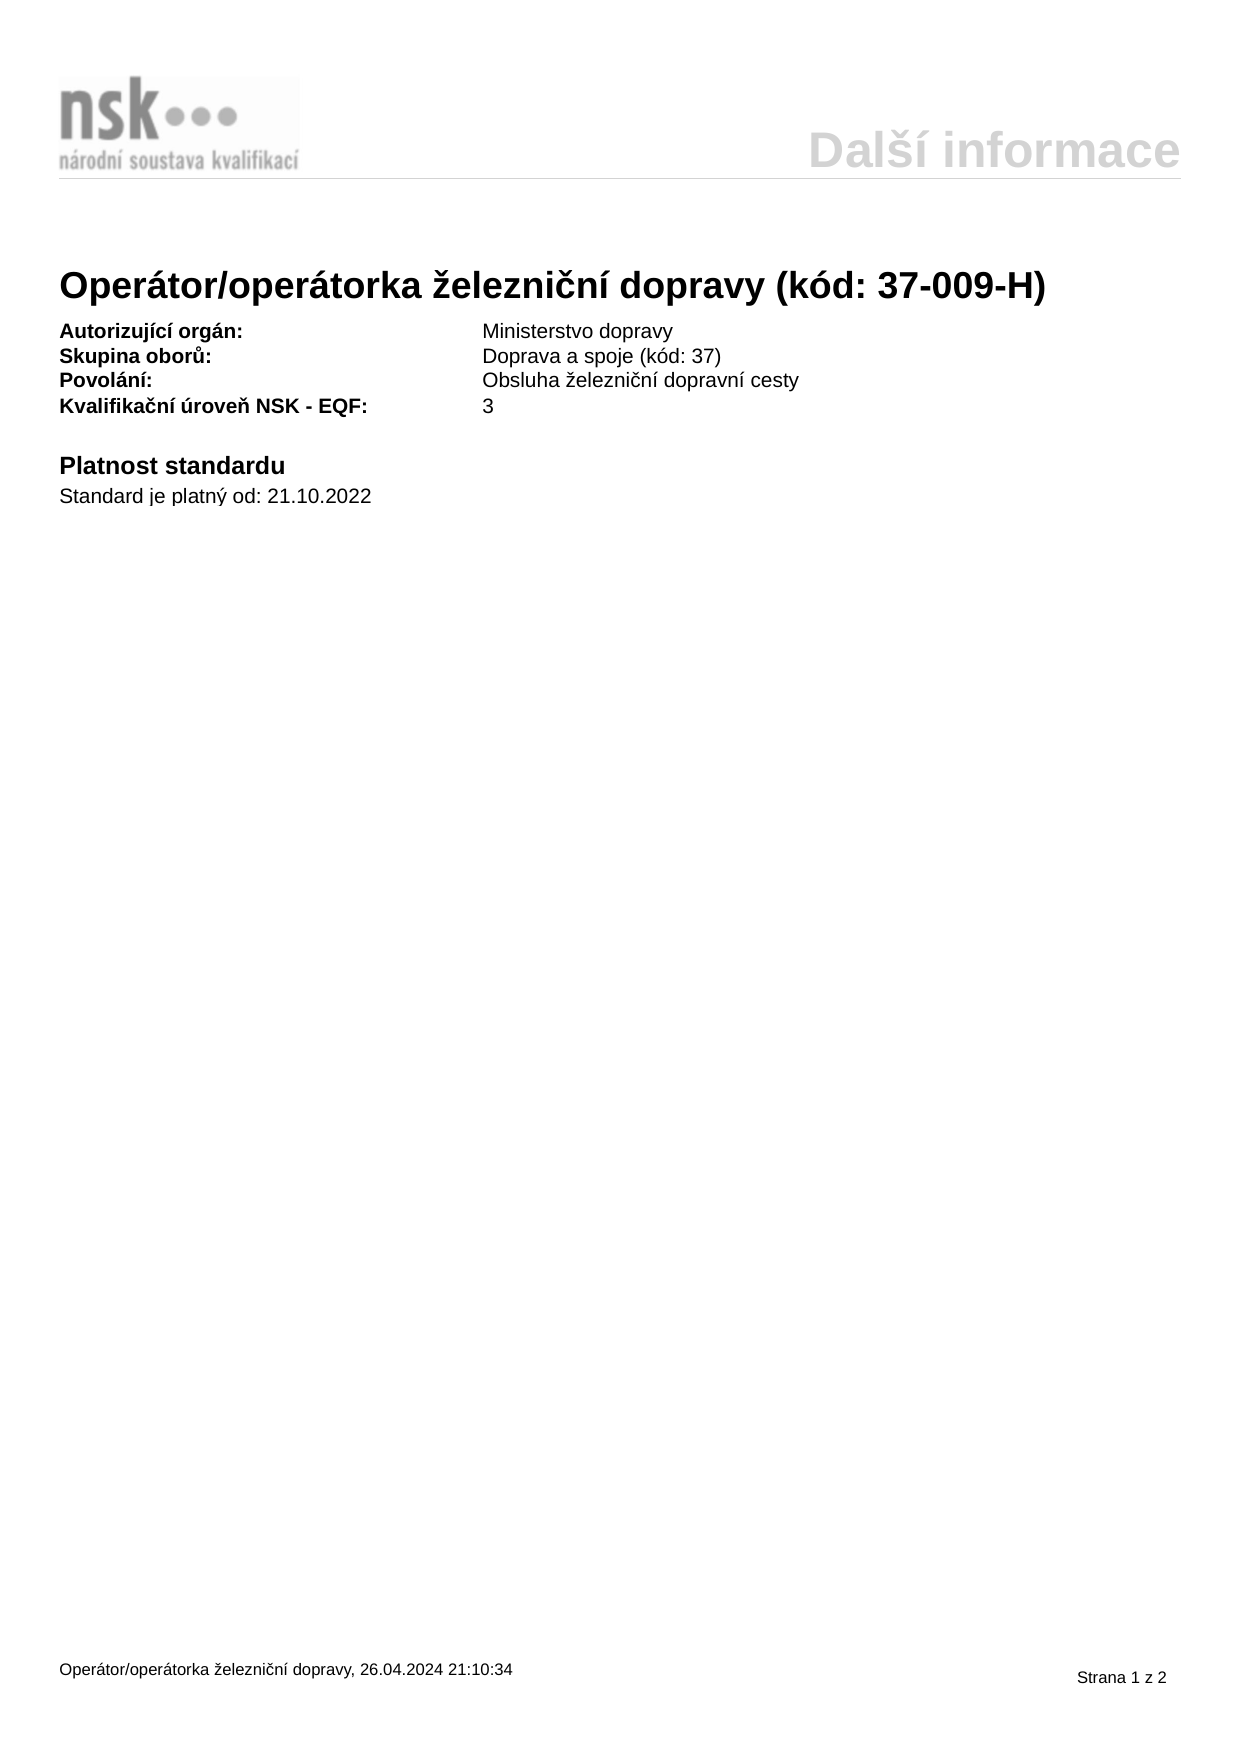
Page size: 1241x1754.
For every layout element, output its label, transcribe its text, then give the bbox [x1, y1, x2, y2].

table_cell [627, 506, 861, 806]
table_cell Skupina oborů: [59, 344, 482, 368]
table_cell [861, 506, 1167, 806]
table_cell [482, 806, 619, 1106]
table_cell [119, 506, 482, 806]
table_cell 3 [482, 394, 1181, 417]
table_cell [59, 307, 119, 319]
table_cell [861, 196, 1167, 224]
table_cell [861, 1384, 1167, 1659]
table_cell [627, 196, 861, 224]
table_cell [59, 418, 119, 447]
table_cell [119, 307, 482, 319]
table_cell [627, 1106, 861, 1383]
table_cell [482, 172, 619, 178]
table_cell [119, 1106, 482, 1383]
table_cell [59, 179, 1181, 196]
table_cell [619, 418, 627, 447]
table_cell [119, 806, 482, 1106]
table_cell [627, 806, 861, 1106]
table_cell [119, 196, 482, 224]
table_cell [59, 172, 119, 178]
table_cell [1167, 506, 1181, 806]
table_cell [1167, 418, 1181, 447]
table_cell [1167, 806, 1181, 1106]
table_cell [482, 506, 619, 806]
table_cell [59, 806, 119, 1106]
table_cell [482, 418, 619, 447]
table_header Další informace [627, 59, 1181, 178]
table_cell Strana 1 z 2 [861, 1660, 1167, 1696]
table_cell [619, 506, 627, 806]
table_cell [59, 1106, 119, 1383]
table_cell [59, 506, 119, 806]
table_cell [861, 418, 1167, 447]
table_cell [482, 1384, 619, 1659]
table_cell [627, 307, 861, 319]
table_cell [119, 1384, 482, 1659]
table_cell Obsluha železniční dopravní cesty [482, 368, 1181, 393]
table_cell [861, 307, 1167, 319]
table_cell [1167, 196, 1181, 224]
table_cell [482, 196, 619, 224]
table_cell Kvalifikační úroveň NSK - EQF: [59, 394, 482, 417]
table_cell [627, 1384, 861, 1659]
table_cell [861, 1106, 1167, 1383]
table_cell [119, 418, 482, 447]
table_cell [1167, 1660, 1181, 1696]
table_cell [627, 418, 861, 447]
table_cell Ministerstvo dopravy [482, 319, 1181, 344]
table_cell [619, 172, 627, 178]
table_cell [619, 1106, 627, 1383]
table_cell [59, 1384, 119, 1659]
table_cell [482, 1106, 619, 1383]
table_cell [482, 307, 619, 319]
table_cell Autorizující orgán: [59, 319, 482, 343]
table_cell Povolání: [59, 368, 482, 392]
table_cell [59, 196, 119, 224]
table_cell Doprava a spoje (kód: 37) [482, 344, 1181, 368]
table_cell [619, 307, 627, 319]
table_cell [861, 806, 1167, 1106]
table_cell [1167, 1106, 1181, 1383]
table_cell [1167, 1384, 1181, 1659]
table_cell [619, 1384, 627, 1659]
table_cell Standard je platný od: 21.10.2022 [59, 484, 1181, 506]
table_cell Operátor/operátorka železniční dopravy, 26.04.2024 21:10:34 [59, 1660, 861, 1696]
table_cell [619, 196, 627, 224]
table_cell Operátor/operátorka železniční dopravy (kód: 37-009-H) [59, 224, 1181, 307]
table_cell [1167, 307, 1181, 319]
table_cell [619, 806, 627, 1106]
picture [58, 59, 620, 172]
table_header [620, 59, 627, 172]
table_cell [119, 172, 482, 178]
table_cell Platnost standardu [59, 448, 1181, 483]
